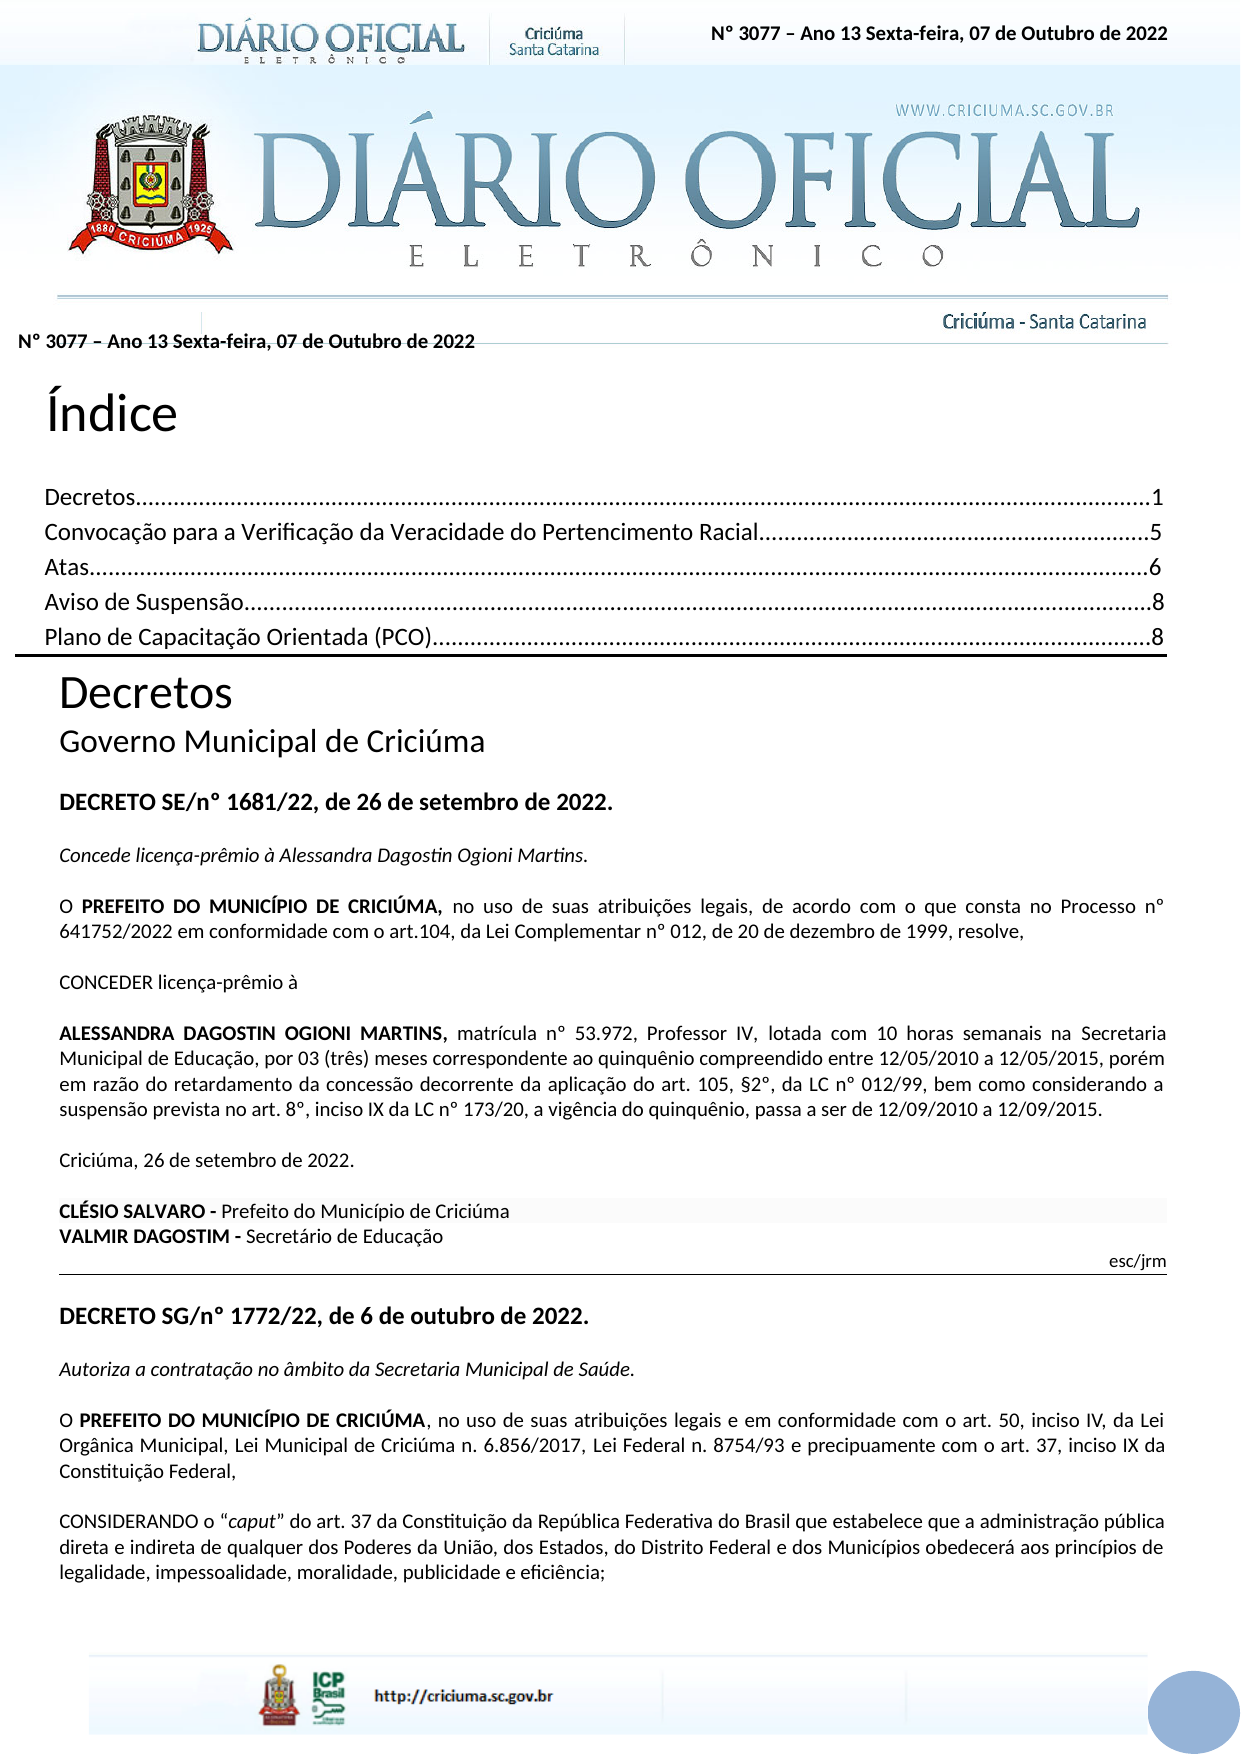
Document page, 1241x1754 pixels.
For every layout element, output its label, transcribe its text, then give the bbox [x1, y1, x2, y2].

text O PREFEITO DO MUNICÍPIO DE CRICIÚMA, no uso de suas atribuições legais e em conformidade com o art. 50, inciso IV, da Lei Orgânica Municipal, Lei Municipal de Criciúma n. 6.856/2017, Lei Federal n. 8754/93 e precipuamente com o art. 37, inciso IX da Constituição Federal, [59, 1407, 1167, 1483]
text Decretos.................................................................................................................................................................1 [15, 481, 1167, 512]
text Autoriza a contratação no âmbito da Secretaria Municipal de Saúde. [59, 1356, 1167, 1382]
list DECRETO SG/nº 1772/22, de 6 de outubro de 2022. [59, 1300, 1165, 1331]
list DECRETO SE/nº 1681/22, de 26 de setembro de 2022. [59, 786, 1167, 817]
text Atas........................................................................................................................................................................6 [15, 551, 1167, 582]
list Criciúma, 26 de setembro de 2022. [59, 1147, 1167, 1172]
list VALMIR DAGOSTIM - Secretário de Educação [59, 1223, 1167, 1249]
text Convocação para a Verificação da Veracidade do Pertencimento Racial..............................................................5 [15, 516, 1167, 547]
list ALESSANDRA DAGOSTIN OGIONI MARTINS, matrícula nº 53.972, Professor IV, lotada com 10 horas semanais na Secretaria Municipal de Educação, por 03 (três) meses correspondente ao quinquênio compreendido entre 12/05/2010 a 12/05/2015, porém em razão do retardamento da concessão decorrente da aplicação do art. 105, §2º, da LC nº 012/99, bem como considerando a suspensão prevista no art. 8º, inciso IX da LC nº 173/20, a vigência do quinquênio, passa a ser de 12/09/2010 a 12/09/2015. [59, 1020, 1167, 1122]
text Decretos [59, 661, 1167, 720]
text Governo Municipal de Criciúma [59, 720, 1167, 761]
list O PREFEITO DO MUNICÍPIO DE CRICIÚMA, no uso de suas atribuições legais, de acordo com o que consta no Processo nº 641752/2022 em conformidade com o art.104, da Lei Complementar nº 012, de 20 de dezembro de 1999, resolve, [59, 893, 1167, 944]
text Plano de Capacitação Orientada (PCO)..................................................................................................................8 [15, 621, 1167, 654]
list esc/jrm [59, 1249, 1167, 1274]
list CONCEDER licença-prêmio à [59, 969, 1167, 994]
list Concede licença-prêmio à Alessandra Dagostin Ogioni Martins. [59, 842, 1167, 867]
text CONSIDERANDO o “caput” do art. 37 da Constituição da República Federativa do Brasil que estabelece que a administração pública direta e indireta de qualquer dos Poderes da União, dos Estados, do Distrito Federal e dos Municípios obedecerá aos princípios de legalidade, impessoalidade, moralidade, publicidade e eficiência; [59, 1509, 1167, 1585]
list CLÉSIO SALVARO - Prefeito do Município de Criciúma [59, 1198, 1167, 1223]
text Aviso de Suspensão................................................................................................................................................8 [15, 586, 1167, 617]
